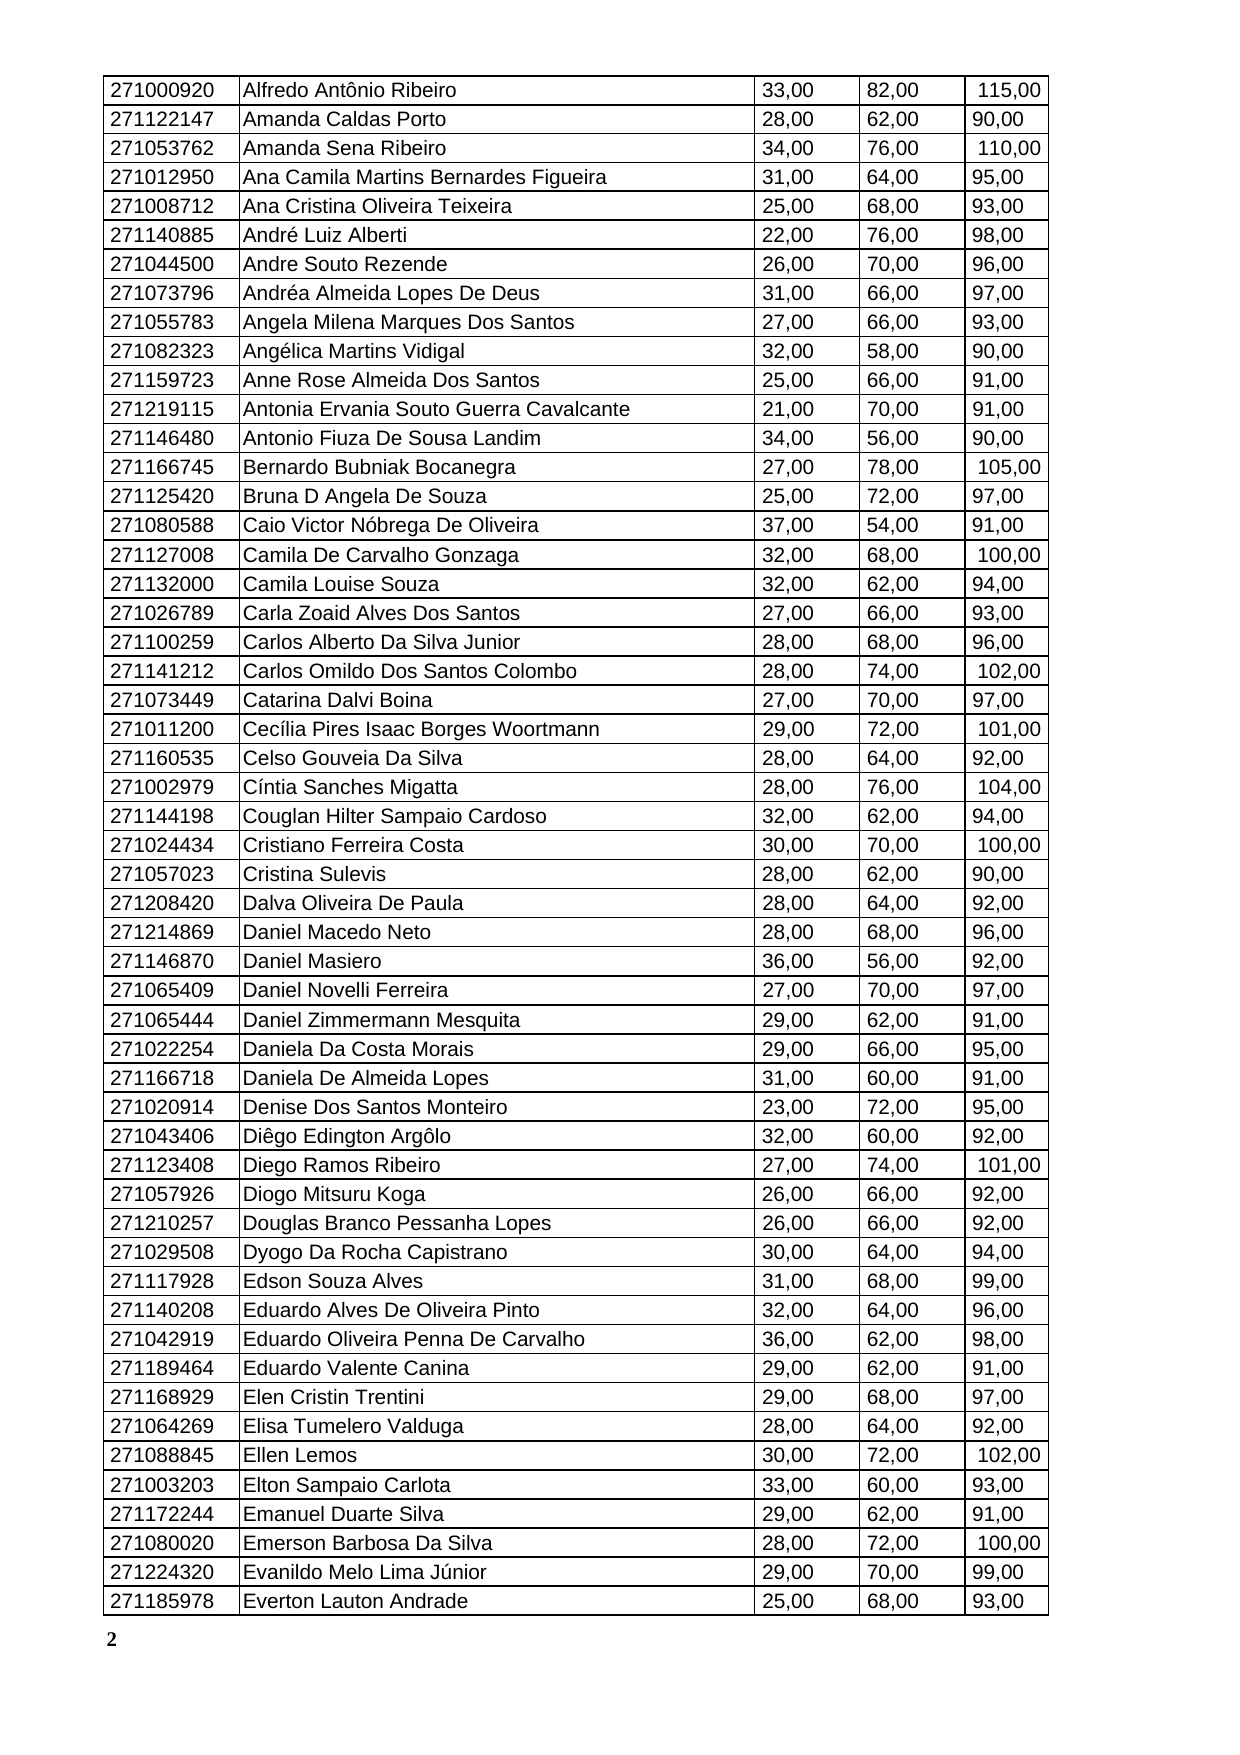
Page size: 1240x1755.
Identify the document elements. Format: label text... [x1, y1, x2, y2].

table_cell 62,00 [860, 570, 964, 597]
table_cell 62,00 [860, 1500, 964, 1527]
table_cell 32,00 [755, 1122, 859, 1149]
table_cell 271224320 [104, 1558, 239, 1585]
table_cell 33,00 [755, 1471, 859, 1498]
table_cell Daniel Masiero [240, 947, 754, 975]
table_cell 72,00 [860, 1442, 964, 1469]
table_cell Eduardo Oliveira Penna De Carvalho [240, 1325, 754, 1353]
table_cell 271024434 [104, 831, 239, 859]
table_cell 60,00 [860, 1471, 964, 1498]
table_cell 90,00 [966, 424, 1048, 452]
table_cell 93,00 [966, 599, 1048, 626]
table_cell 66,00 [860, 279, 964, 306]
table_cell 271057023 [104, 860, 239, 888]
table_cell 70,00 [860, 1558, 964, 1585]
table_cell Emanuel Duarte Silva [240, 1500, 754, 1527]
table_cell Emerson Barbosa Da Silva [240, 1529, 754, 1556]
table_cell 271080588 [104, 512, 239, 539]
table_cell 27,00 [755, 977, 859, 1004]
table_cell 271168929 [104, 1383, 239, 1411]
table_cell 28,00 [755, 106, 859, 133]
table_cell 90,00 [966, 106, 1048, 133]
table_cell 271011200 [104, 715, 239, 742]
table_cell 271002979 [104, 773, 239, 801]
table_cell 68,00 [860, 192, 964, 219]
table_cell 100,00 [966, 1529, 1048, 1556]
table_cell 64,00 [860, 1238, 964, 1266]
table_cell Denise Dos Santos Monteiro [240, 1093, 754, 1120]
table_cell 97,00 [966, 977, 1048, 1004]
table_cell 56,00 [860, 947, 964, 975]
table_cell 91,00 [966, 1354, 1048, 1382]
table_cell 54,00 [860, 512, 964, 539]
table_cell 97,00 [966, 686, 1048, 713]
table_cell 271214869 [104, 918, 239, 946]
table_cell 30,00 [755, 1238, 859, 1266]
table_cell 271080020 [104, 1529, 239, 1556]
table_cell Angélica Martins Vidigal [240, 337, 754, 364]
table_cell Daniela Da Costa Morais [240, 1035, 754, 1062]
table_cell 271043406 [104, 1122, 239, 1149]
table_cell Bruna D Angela De Souza [240, 482, 754, 510]
table_cell 36,00 [755, 1325, 859, 1353]
table_cell 271141212 [104, 657, 239, 684]
table_cell Cecília Pires Isaac Borges Woortmann [240, 715, 754, 742]
table_cell 60,00 [860, 1122, 964, 1149]
table_cell 271144198 [104, 802, 239, 829]
table_cell 66,00 [860, 1209, 964, 1236]
table_cell 58,00 [860, 337, 964, 364]
table_cell Alfredo Antônio Ribeiro [240, 77, 754, 104]
table_cell 27,00 [755, 599, 859, 626]
table_cell 271146480 [104, 424, 239, 452]
table_cell 101,00 [966, 715, 1048, 742]
table_cell 31,00 [755, 1064, 859, 1091]
table_cell Angela Milena Marques Dos Santos [240, 308, 754, 336]
table_cell 271022254 [104, 1035, 239, 1062]
table_cell Daniela De Almeida Lopes [240, 1064, 754, 1091]
table_cell 28,00 [755, 657, 859, 684]
table_cell 271140208 [104, 1296, 239, 1324]
table_cell 97,00 [966, 482, 1048, 510]
table_cell 90,00 [966, 860, 1048, 888]
table_cell 96,00 [966, 1296, 1048, 1324]
table_cell 78,00 [860, 453, 964, 481]
table_cell 30,00 [755, 831, 859, 859]
table_cell 271042919 [104, 1325, 239, 1353]
table_cell 94,00 [966, 1238, 1048, 1266]
table_cell 64,00 [860, 1296, 964, 1324]
table_cell 92,00 [966, 744, 1048, 771]
table_cell 66,00 [860, 366, 964, 394]
table_cell 25,00 [755, 366, 859, 394]
table_cell Camila De Carvalho Gonzaga [240, 541, 754, 568]
table_cell 271100259 [104, 628, 239, 655]
table_cell Ana Cristina Oliveira Teixeira [240, 192, 754, 219]
table_cell 271172244 [104, 1500, 239, 1527]
table_cell 29,00 [755, 1006, 859, 1033]
table_cell 62,00 [860, 1354, 964, 1382]
table_cell Eduardo Alves De Oliveira Pinto [240, 1296, 754, 1324]
table_cell 102,00 [966, 657, 1048, 684]
table_cell Antonia Ervania Souto Guerra Cavalcante [240, 395, 754, 423]
table_cell 271065444 [104, 1006, 239, 1033]
table_cell 271166745 [104, 453, 239, 481]
table_cell 271127008 [104, 541, 239, 568]
table_cell 27,00 [755, 1151, 859, 1178]
table_cell 271208420 [104, 889, 239, 917]
table_cell 271132000 [104, 570, 239, 597]
table_cell Amanda Sena Ribeiro [240, 134, 754, 162]
table_cell 92,00 [966, 889, 1048, 917]
table_cell 95,00 [966, 1093, 1048, 1120]
table_cell 101,00 [966, 1151, 1048, 1178]
table_cell 23,00 [755, 1093, 859, 1120]
table_cell 271082323 [104, 337, 239, 364]
table_cell 64,00 [860, 889, 964, 917]
table_cell 27,00 [755, 308, 859, 336]
table_cell 31,00 [755, 279, 859, 306]
table_cell 62,00 [860, 802, 964, 829]
table_cell 91,00 [966, 366, 1048, 394]
table_cell 72,00 [860, 1529, 964, 1556]
table_cell 115,00 [966, 77, 1048, 104]
table_cell Everton Lauton Andrade [240, 1587, 754, 1614]
table_cell 28,00 [755, 1412, 859, 1440]
table_cell 32,00 [755, 802, 859, 829]
table_cell 95,00 [966, 163, 1048, 190]
table_cell 28,00 [755, 860, 859, 888]
table_cell 27,00 [755, 686, 859, 713]
table_cell 37,00 [755, 512, 859, 539]
table_cell 99,00 [966, 1558, 1048, 1585]
table_cell 90,00 [966, 337, 1048, 364]
table_cell 29,00 [755, 715, 859, 742]
table_cell 29,00 [755, 1354, 859, 1382]
table_cell 93,00 [966, 192, 1048, 219]
table_cell 60,00 [860, 1064, 964, 1091]
table_cell Dalva Oliveira De Paula [240, 889, 754, 917]
table_cell Elisa Tumelero Valduga [240, 1412, 754, 1440]
table_cell 271160535 [104, 744, 239, 771]
table_cell 104,00 [966, 773, 1048, 801]
table_cell Diogo Mitsuru Koga [240, 1180, 754, 1207]
table_cell 29,00 [755, 1558, 859, 1585]
table_cell Camila Louise Souza [240, 570, 754, 597]
table_cell Carla Zoaid Alves Dos Santos [240, 599, 754, 626]
table_cell Edson Souza Alves [240, 1267, 754, 1294]
table_cell 28,00 [755, 628, 859, 655]
table_cell 21,00 [755, 395, 859, 423]
table_cell 271026789 [104, 599, 239, 626]
table_cell 76,00 [860, 221, 964, 248]
table_cell 271189464 [104, 1354, 239, 1382]
table_cell 100,00 [966, 831, 1048, 859]
table_cell 72,00 [860, 1093, 964, 1120]
table_cell 271057926 [104, 1180, 239, 1207]
table_cell 66,00 [860, 1180, 964, 1207]
table_cell 70,00 [860, 686, 964, 713]
table_cell 82,00 [860, 77, 964, 104]
table_cell Andre Souto Rezende [240, 250, 754, 277]
table_cell 102,00 [966, 1442, 1048, 1469]
table_cell 74,00 [860, 1151, 964, 1178]
table_cell 99,00 [966, 1267, 1048, 1294]
table_cell 32,00 [755, 541, 859, 568]
table_cell 29,00 [755, 1500, 859, 1527]
table_cell 70,00 [860, 831, 964, 859]
table_cell Carlos Omildo Dos Santos Colombo [240, 657, 754, 684]
table_cell 271185978 [104, 1587, 239, 1614]
table_cell 271146870 [104, 947, 239, 975]
table_cell 271117928 [104, 1267, 239, 1294]
table_cell 28,00 [755, 918, 859, 946]
table_cell 96,00 [966, 628, 1048, 655]
table_cell Celso Gouveia Da Silva [240, 744, 754, 771]
table_cell 62,00 [860, 1325, 964, 1353]
table_cell 33,00 [755, 77, 859, 104]
table_cell Elton Sampaio Carlota [240, 1471, 754, 1498]
table_cell 92,00 [966, 1180, 1048, 1207]
table_cell 34,00 [755, 134, 859, 162]
table_cell 93,00 [966, 1471, 1048, 1498]
table_cell Daniel Macedo Neto [240, 918, 754, 946]
table_cell Douglas Branco Pessanha Lopes [240, 1209, 754, 1236]
table_cell 92,00 [966, 1209, 1048, 1236]
table_cell 25,00 [755, 482, 859, 510]
table_cell 68,00 [860, 1383, 964, 1411]
table_cell 97,00 [966, 279, 1048, 306]
table_cell 26,00 [755, 1209, 859, 1236]
table_cell 32,00 [755, 1296, 859, 1324]
table_cell Couglan Hilter Sampaio Cardoso [240, 802, 754, 829]
table_cell 27,00 [755, 453, 859, 481]
table_cell 72,00 [860, 715, 964, 742]
table_cell Evanildo Melo Lima Júnior [240, 1558, 754, 1585]
table_cell 96,00 [966, 250, 1048, 277]
table_cell Eduardo Valente Canina [240, 1354, 754, 1382]
table_cell 66,00 [860, 1035, 964, 1062]
table_cell 29,00 [755, 1383, 859, 1411]
table_cell Carlos Alberto Da Silva Junior [240, 628, 754, 655]
table_cell 76,00 [860, 134, 964, 162]
table_cell 110,00 [966, 134, 1048, 162]
table_cell 271065409 [104, 977, 239, 1004]
table_cell 92,00 [966, 1122, 1048, 1149]
table_cell Antonio Fiuza De Sousa Landim [240, 424, 754, 452]
table_cell 26,00 [755, 1180, 859, 1207]
table_cell Anne Rose Almeida Dos Santos [240, 366, 754, 394]
table_cell 92,00 [966, 1412, 1048, 1440]
table_cell 91,00 [966, 395, 1048, 423]
table_cell 70,00 [860, 250, 964, 277]
table_cell 68,00 [860, 541, 964, 568]
table_cell 271219115 [104, 395, 239, 423]
table_cell 271166718 [104, 1064, 239, 1091]
table_cell 94,00 [966, 570, 1048, 597]
table_cell Andréa Almeida Lopes De Deus [240, 279, 754, 306]
table_cell 97,00 [966, 1383, 1048, 1411]
table_cell 91,00 [966, 1500, 1048, 1527]
table_cell 271159723 [104, 366, 239, 394]
table_cell 92,00 [966, 947, 1048, 975]
table_cell 28,00 [755, 889, 859, 917]
table_cell Cíntia Sanches Migatta [240, 773, 754, 801]
table_cell 94,00 [966, 802, 1048, 829]
table_cell 271053762 [104, 134, 239, 162]
table_cell 66,00 [860, 599, 964, 626]
table_cell 68,00 [860, 1267, 964, 1294]
table_cell 70,00 [860, 395, 964, 423]
table_cell 28,00 [755, 1529, 859, 1556]
table_cell 91,00 [966, 1006, 1048, 1033]
table_cell 25,00 [755, 1587, 859, 1614]
table_cell Amanda Caldas Porto [240, 106, 754, 133]
table_cell Bernardo Bubniak Bocanegra [240, 453, 754, 481]
table_cell 76,00 [860, 773, 964, 801]
table_cell 32,00 [755, 570, 859, 597]
table_cell 271055783 [104, 308, 239, 336]
table_cell 56,00 [860, 424, 964, 452]
table_cell Elen Cristin Trentini [240, 1383, 754, 1411]
table_cell 34,00 [755, 424, 859, 452]
table_cell 271000920 [104, 77, 239, 104]
table_cell 271008712 [104, 192, 239, 219]
table_cell 271029508 [104, 1238, 239, 1266]
table_cell 62,00 [860, 1006, 964, 1033]
table_cell 70,00 [860, 977, 964, 1004]
table_cell 271064269 [104, 1412, 239, 1440]
table_cell 28,00 [755, 773, 859, 801]
table_cell 93,00 [966, 308, 1048, 336]
table_cell 64,00 [860, 1412, 964, 1440]
table_cell 91,00 [966, 512, 1048, 539]
table_cell 271210257 [104, 1209, 239, 1236]
table_cell 22,00 [755, 221, 859, 248]
table_cell 93,00 [966, 1587, 1048, 1614]
table_cell Cristiano Ferreira Costa [240, 831, 754, 859]
table_cell 96,00 [966, 918, 1048, 946]
table_cell 29,00 [755, 1035, 859, 1062]
table_cell 36,00 [755, 947, 859, 975]
table_cell 62,00 [860, 860, 964, 888]
table_cell 271073796 [104, 279, 239, 306]
table_cell 271020914 [104, 1093, 239, 1120]
table_cell 31,00 [755, 1267, 859, 1294]
table_cell Diêgo Edington Argôlo [240, 1122, 754, 1149]
table_cell 28,00 [755, 744, 859, 771]
table_cell 62,00 [860, 106, 964, 133]
table_cell Diego Ramos Ribeiro [240, 1151, 754, 1178]
table_cell 100,00 [966, 541, 1048, 568]
table_cell 95,00 [966, 1035, 1048, 1062]
table_cell Dyogo Da Rocha Capistrano [240, 1238, 754, 1266]
table_cell 68,00 [860, 628, 964, 655]
table_cell André Luiz Alberti [240, 221, 754, 248]
table_cell 105,00 [966, 453, 1048, 481]
table_cell Ellen Lemos [240, 1442, 754, 1469]
table_cell 271122147 [104, 106, 239, 133]
table_cell 91,00 [966, 1064, 1048, 1091]
table_cell 271088845 [104, 1442, 239, 1469]
table_cell 31,00 [755, 163, 859, 190]
table_cell 271012950 [104, 163, 239, 190]
table_cell 66,00 [860, 308, 964, 336]
table_cell 25,00 [755, 192, 859, 219]
table_cell 271140885 [104, 221, 239, 248]
table_cell 271123408 [104, 1151, 239, 1178]
table_cell 74,00 [860, 657, 964, 684]
table_cell 98,00 [966, 1325, 1048, 1353]
table_cell 271044500 [104, 250, 239, 277]
table_cell Catarina Dalvi Boina [240, 686, 754, 713]
table_cell 64,00 [860, 744, 964, 771]
table_cell 98,00 [966, 221, 1048, 248]
table_cell 68,00 [860, 918, 964, 946]
table_cell Ana Camila Martins Bernardes Figueira [240, 163, 754, 190]
table_cell 271125420 [104, 482, 239, 510]
table_cell 72,00 [860, 482, 964, 510]
table_cell Caio Victor Nóbrega De Oliveira [240, 512, 754, 539]
table_cell 68,00 [860, 1587, 964, 1614]
table_cell Daniel Novelli Ferreira [240, 977, 754, 1004]
table_cell 64,00 [860, 163, 964, 190]
table_cell 26,00 [755, 250, 859, 277]
table_cell 271003203 [104, 1471, 239, 1498]
table_cell 30,00 [755, 1442, 859, 1469]
table_cell 271073449 [104, 686, 239, 713]
table_cell Cristina Sulevis [240, 860, 754, 888]
table_cell Daniel Zimmermann Mesquita [240, 1006, 754, 1033]
table_cell 32,00 [755, 337, 859, 364]
